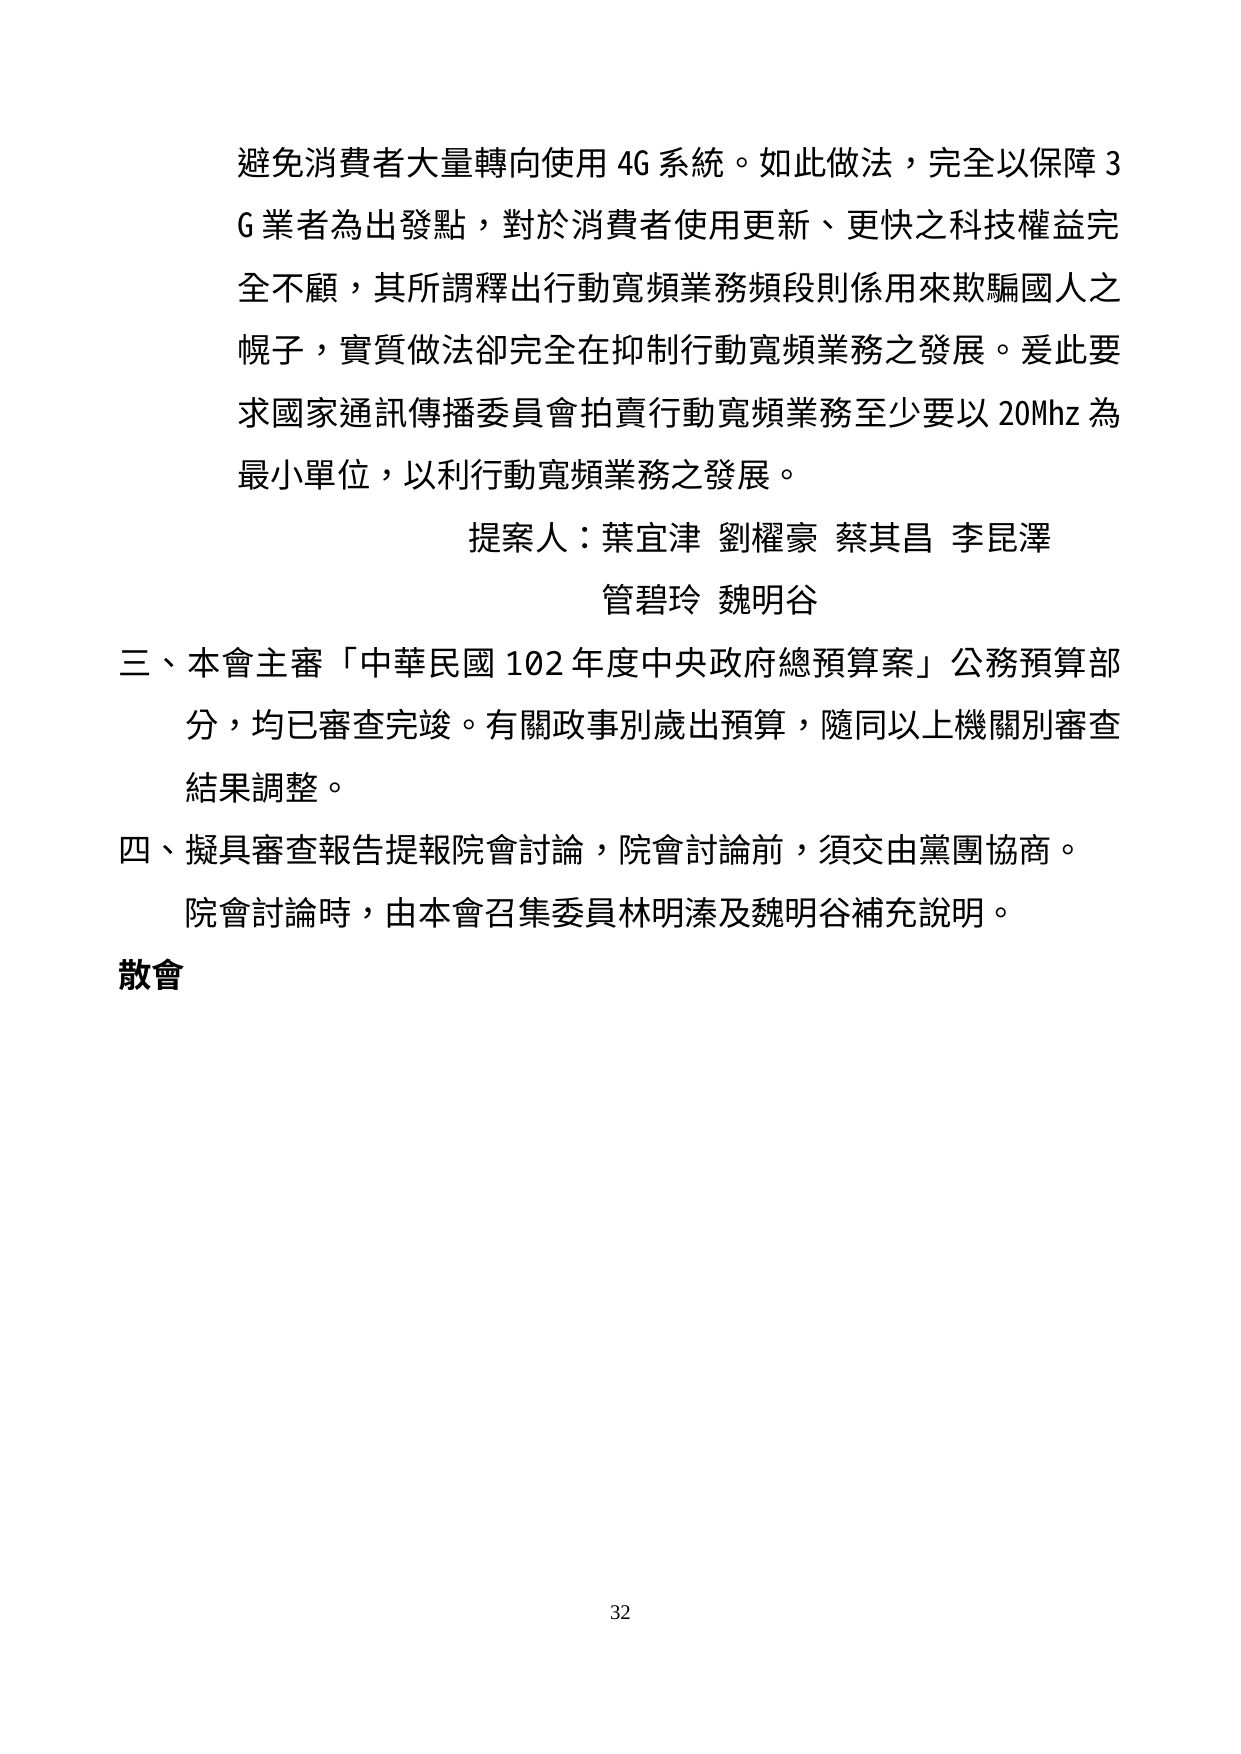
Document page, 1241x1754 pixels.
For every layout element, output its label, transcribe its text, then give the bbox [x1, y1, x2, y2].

text 提案人：葉宜津 劉櫂豪 蔡其昌 李昆澤 [118, 494, 1106, 557]
text 四、擬具審查報告提報院會討論，院會討論前，須交由黨團協商。 [118, 807, 1122, 869]
text 院會討論時，由本會召集委員林明溱及魏明谷補充說明。 [184, 869, 1122, 932]
text 三、本會主審「中華民國102年度中央政府總預算案」公務預算部分，均已審查完竣。有關政事別歲出預算，隨同以上機關別審查結果調整。 [118, 619, 1122, 807]
text 散會 [118, 932, 1122, 994]
text 管碧玲 魏明谷 [118, 557, 1059, 619]
text 3.國家通訊傳播委員會擬於102年拍賣行動寬頻業務頻段，其拍賣單位係以5Mhz為最小單位．其拍賣原則亦僅要求業者至少購買2個單位，亦僅10Mhz。然以現在發展之LTE技術，其頻寬要求至少必須達到20Mhz，方能展現其速度，否則將比現有之3G技術速度更慢或者相同。如此之拍賣方式，完全無意發展較現在更為快速之技術系統，甚至有圖利3G業者之嫌，避免消費者大量轉向使用4G系統。如此做法，完全以保障3G業者為出發點，對於消費者使用更新、更快之科技權益完全不顧，其所謂釋出行動寬頻業務頻段則係用來欺騙國人之幌子，實質做法卻完全在抑制行動寬頻業務之發展。爰此要求國家通訊傳播委員會拍賣行動寬頻業務至少要以20Mhz為最小單位，以利行動寬頻業務之發展。 [187, 119, 1122, 494]
